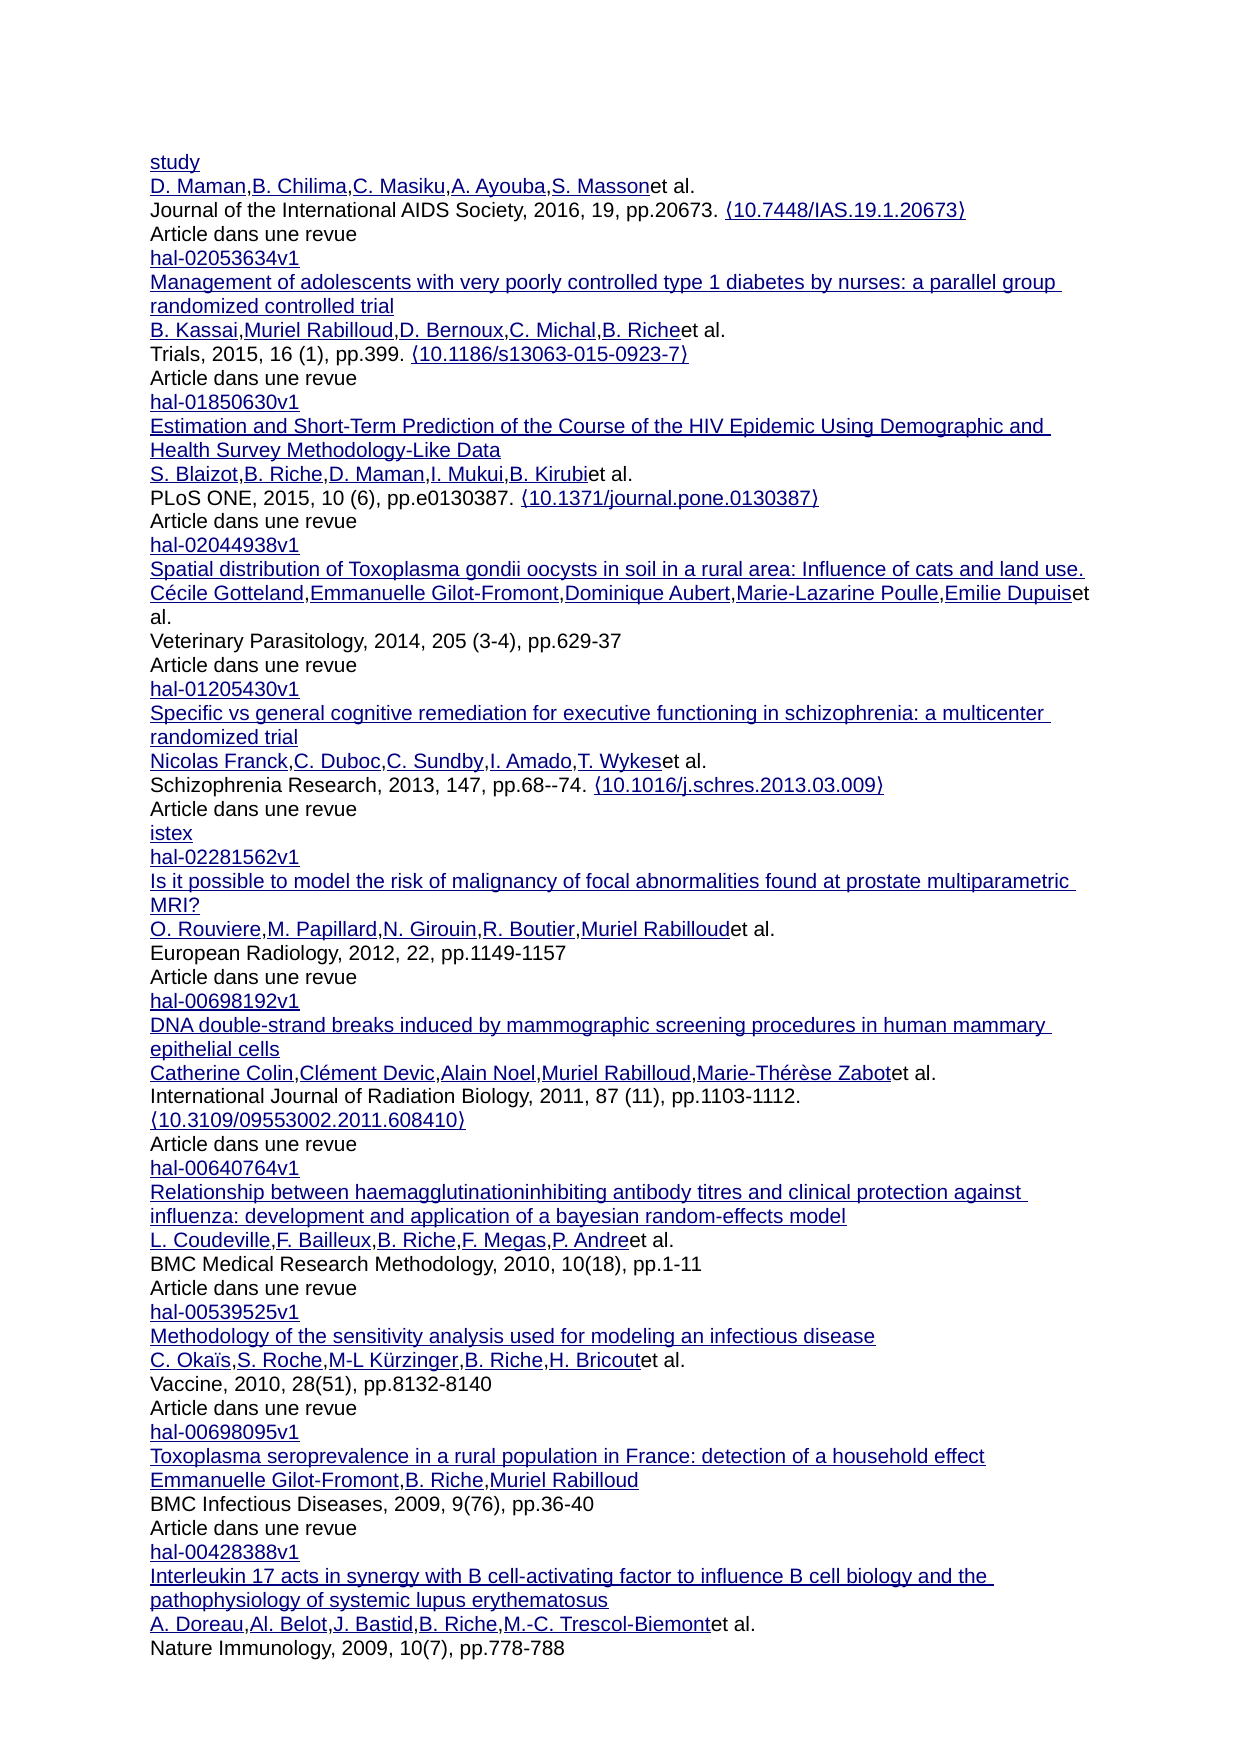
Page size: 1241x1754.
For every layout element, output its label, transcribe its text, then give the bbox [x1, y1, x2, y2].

table_cell Methodology of the sensitivity analysis used for modeling an infectious disease C. Okaïs,S. Roche,M-L Kürzinger,B. Riche,H. Bricoutet al. Vaccine, 2010, 28(51), pp.8132-8140 Article dans une revue hal-00698095v1 [150, 1324, 1090, 1444]
table_cell Spatial distribution of Toxoplasma gondii oocysts in soil in a rural area: Influence of cats and land use. Cécile Gotteland,Emmanuelle Gilot-Fromont,Dominique Aubert,Marie-Lazarine Poulle,Emilie Dupuiset al. Veterinary Parasitology, 2014, 205 (3-4), pp.629-37 Article dans une revue hal-01205430v1 [150, 557, 1090, 701]
table_cell DNA double-strand breaks induced by mammographic screening procedures in human mammary epithelial cells Catherine Colin,Clément Devic,Alain Noel,Muriel Rabilloud,Marie-Thérèse Zabotet al. International Journal of Radiation Biology, 2011, 87 (11), pp.1103-1112. ⟨10.3109/09553002.2011.608410⟩ Article dans une revue hal-00640764v1 [150, 1013, 1090, 1180]
table_cell Toxoplasma seroprevalence in a rural population in France: detection of a household effect Emmanuelle Gilot-Fromont,B. Riche,Muriel Rabilloud BMC Infectious Diseases, 2009, 9(76), pp.36-40 Article dans une revue hal-00428388v1 [150, 1444, 1090, 1563]
table_cell Relationship between haemagglutinationinhibiting antibody titres and clinical protection against influenza: development and application of a bayesian random-effects model L. Coudeville,F. Bailleux,B. Riche,F. Megas,P. Andreet al. BMC Medical Research Methodology, 2010, 10(18), pp.1-11 Article dans une revue hal-00539525v1 [150, 1180, 1090, 1324]
table_cell Management of adolescents with very poorly controlled type 1 diabetes by nurses: a parallel group randomized controlled trial B. Kassai,Muriel Rabilloud,D. Bernoux,C. Michal,B. Richeet al. Trials, 2015, 16 (1), pp.399. ⟨10.1186/s13063-015-0923-7⟩ Article dans une revue hal-01850630v1 [150, 270, 1090, 413]
table_cell study D. Maman,B. Chilima,C. Masiku,A. Ayouba,S. Massonet al. Journal of the International AIDS Society, 2016, 19, pp.20673. ⟨10.7448/IAS.19.1.20673⟩ Article dans une revue hal-02053634v1 [150, 150, 1090, 270]
table_cell Is it possible to model the risk of malignancy of focal abnormalities found at prostate multiparametric MRI? O. Rouviere,M. Papillard,N. Girouin,R. Boutier,Muriel Rabilloudet al. European Radiology, 2012, 22, pp.1149-1157 Article dans une revue hal-00698192v1 [150, 869, 1090, 1012]
table_cell Specific vs general cognitive remediation for executive functioning in schizophrenia: a multicenter randomized trial Nicolas Franck,C. Duboc,C. Sundby,I. Amado,T. Wykeset al. Schizophrenia Research, 2013, 147, pp.68--74. ⟨10.1016/j.schres.2013.03.009⟩ Article dans une revue istex hal-02281562v1 [150, 701, 1090, 869]
table_cell Interleukin 17 acts in synergy with B cell-activating factor to influence B cell biology and the pathophysiology of systemic lupus erythematosus A. Doreau,Al. Belot,J. Bastid,B. Riche,M.-C. Trescol-Biemontet al. Nature Immunology, 2009, 10(7), pp.778-788 [150, 1564, 1090, 1659]
table_cell Estimation and Short-Term Prediction of the Course of the HIV Epidemic Using Demographic and Health Survey Methodology-Like Data S. Blaizot,B. Riche,D. Maman,I. Mukui,B. Kirubiet al. PLoS ONE, 2015, 10 (6), pp.e0130387. ⟨10.1371/journal.pone.0130387⟩ Article dans une revue hal-02044938v1 [150, 414, 1090, 557]
